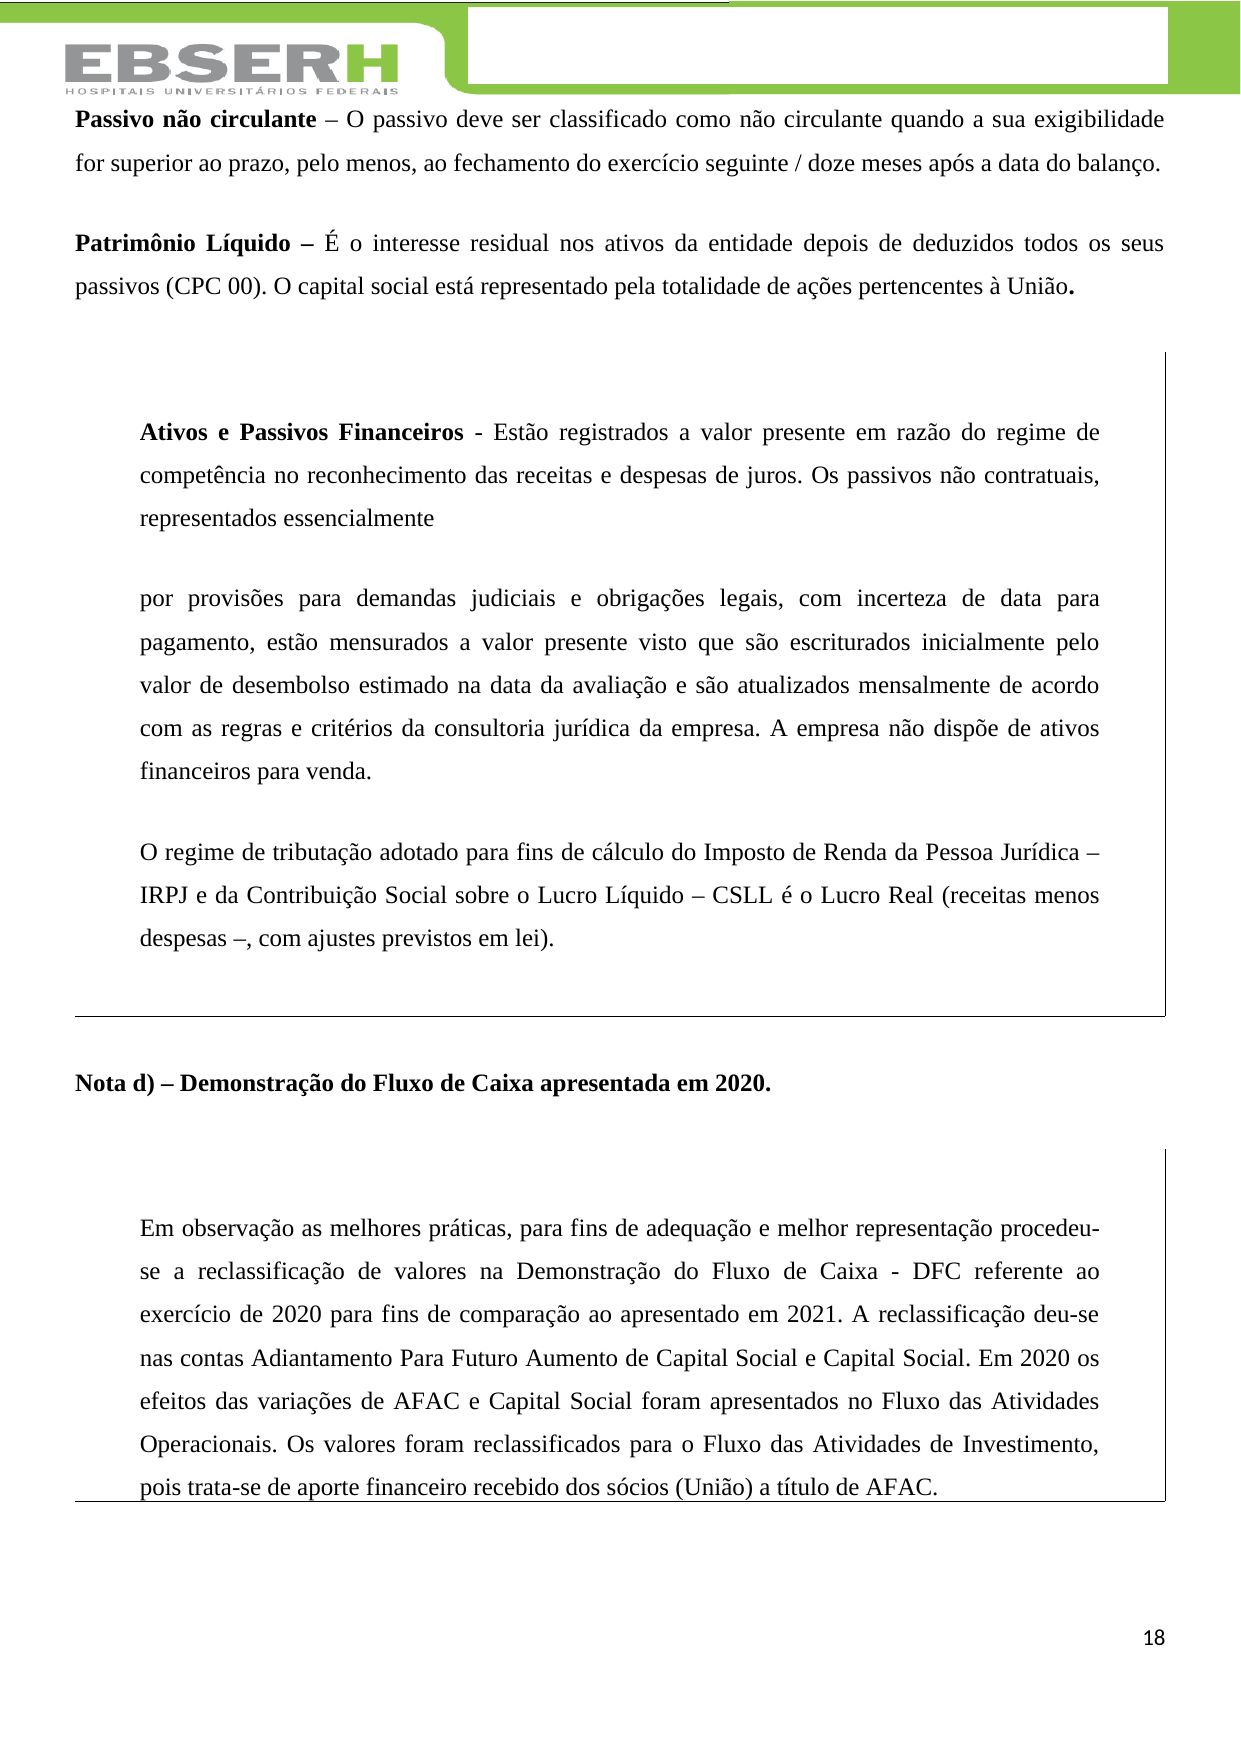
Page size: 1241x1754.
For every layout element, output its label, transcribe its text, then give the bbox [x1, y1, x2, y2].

text O regime de tributação adotado para fins de cálculo do Imposto de Renda da Pessoa Jurídica – IRPJ e da Contribuição Social sobre o Lucro Líquido – CSLL é o Lucro Real (receitas menos despesas –, com ajustes previstos em lei). [75, 772, 1165, 1016]
text Em observação as melhores práticas, para fins de adequação e melhor representação procedeu-se a reclassificação de valores na Demonstração do Fluxo de Caixa - DFC referente ao exercício de 2020 para fins de comparação ao apresentado em 2021. A reclassificação deu-se nas contas Adiantamento Para Futuro Aumento de Capital Social e Capital Social. Em 2020 os efeitos das variações de AFAC e Capital Social foram apresentados no Fluxo das Atividades Operacionais. Os valores foram reclassificados para o Fluxo das Atividades de Investimento, pois trata-se de aporte financeiro recebido dos sócios (União) a título de AFAC. [75, 1149, 1165, 1501]
text Passivo não circulante – O passivo deve ser classificado como não circulante quando a sua exigibilidade for superior ao prazo, pelo menos, ao fechamento do exercício seguinte / doze meses após a data do balanço. [75, 104, 1165, 176]
text Ativos e Passivos Financeiros - Estão registrados a valor presente em razão do regime de competência no reconhecimento das receitas e despesas de juros. Os passivos não contratuais, representados essencialmente [75, 352, 1165, 519]
subtitle Nota d) – Demonstração do Fluxo de Caixa apresentada em 2020. [75, 1068, 1165, 1097]
text por provisões para demandas judiciais e obrigações legais, com incerteza de data para pagamento, estão mensurados a valor presente visto que são escriturados inicialmente pelo valor de desembolso estimado na data da avaliação e são atualizados mensalmente de acordo com as regras e critérios da consultoria jurídica da empresa. A empresa não dispõe de ativos financeiros para venda. [75, 519, 1165, 772]
text Patrimônio Líquido – É o interesse residual nos ativos da entidade depois de deduzidos todos os seus passivos (CPC 00). O capital social está representado pela totalidade de ações pertencentes à União. [75, 228, 1165, 300]
